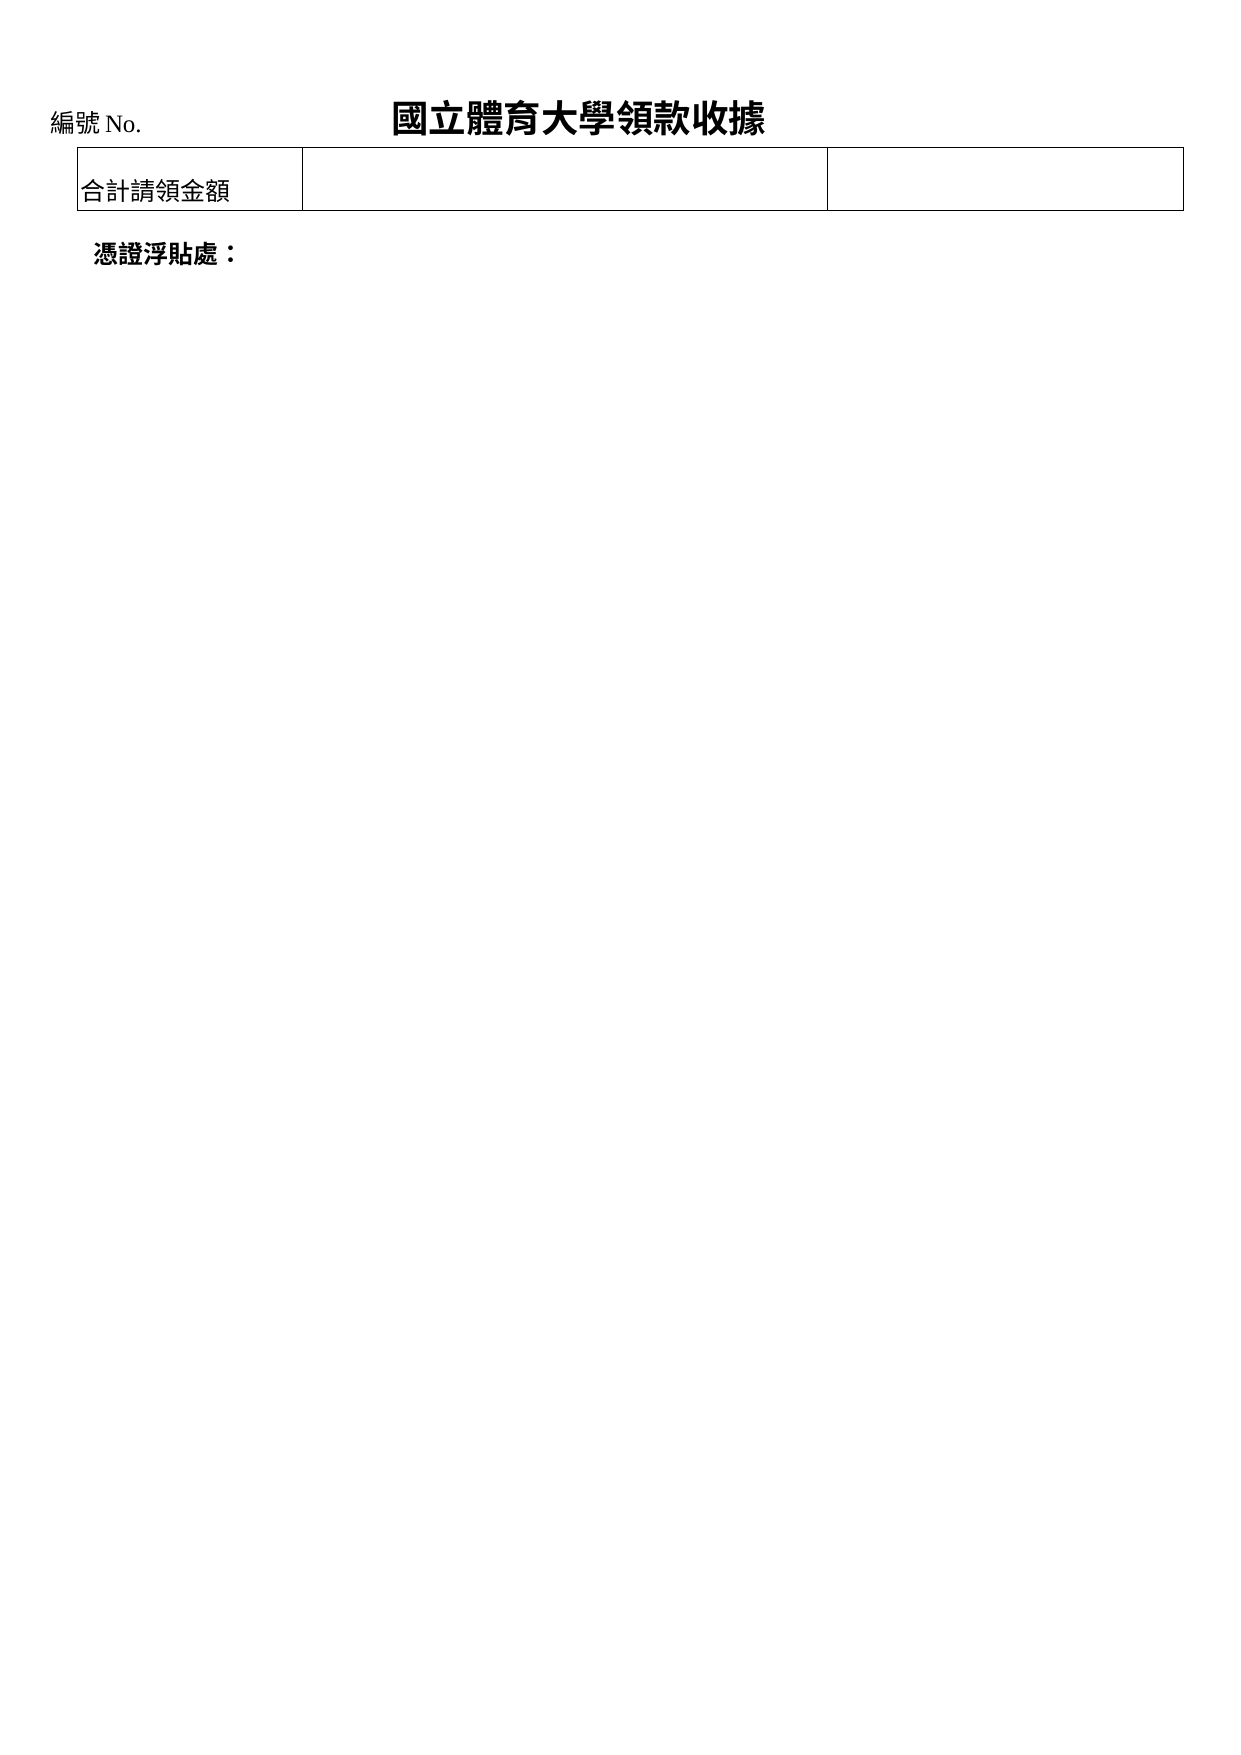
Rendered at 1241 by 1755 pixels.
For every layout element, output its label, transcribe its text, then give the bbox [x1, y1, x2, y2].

table_cell [828, 148, 1183, 210]
text 憑證浮貼處： [18, 211, 1184, 274]
table_cell [303, 148, 827, 210]
table_cell 合計請領金額 [78, 148, 302, 210]
